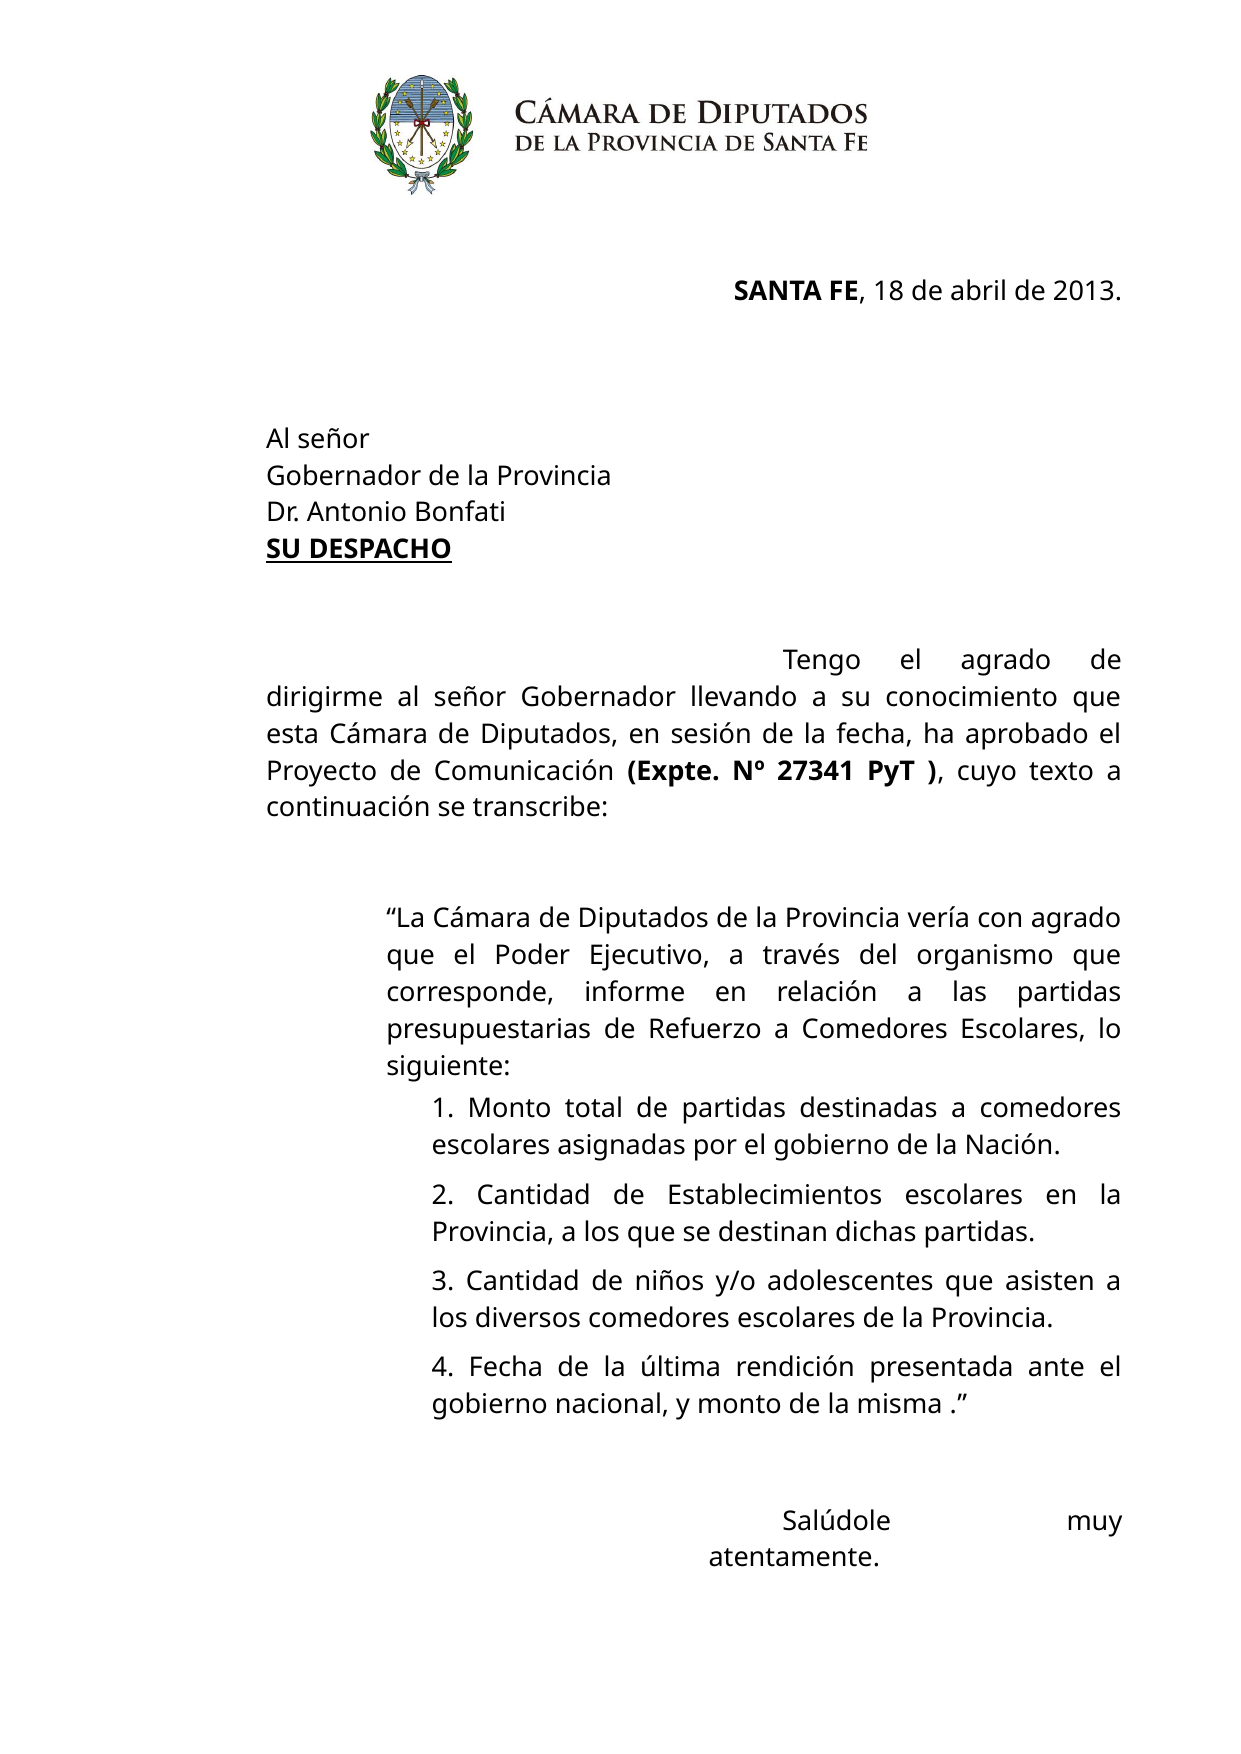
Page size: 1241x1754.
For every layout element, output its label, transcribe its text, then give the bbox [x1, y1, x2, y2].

text SANTA FE, 18 de abril de 2013. [266, 272, 1122, 308]
text Al señor [266, 419, 1122, 456]
text Tengo el agrado de dirigirme al señor Gobernador llevando a su conocimiento que esta Cámara de Diputados, en sesión de la fecha, ha aprobado el Proyecto de Comunicación (Expte. Nº 27341 PyT ), cuyo texto a continuación se transcribe: [266, 640, 1122, 825]
text 1. Monto total de partidas destinadas a comedores escolares asignadas por el gobierno de la Nación. [431, 1089, 1122, 1163]
text Dr. Antonio Bonfati [266, 493, 1122, 530]
picture [370, 75, 868, 199]
text 2. Cantidad de Establecimientos escolares en la Provincia, a los que se destinan dichas partidas. [431, 1175, 1122, 1249]
text SU DESPACHO [266, 530, 1122, 567]
text “La Cámara de Diputados de la Provincia vería con agrado que el Poder Ejecutivo, a través del organismo que corresponde, informe en relación a las partidas presupuestarias de Refuerzo a Comedores Escolares, lo siguiente: [386, 898, 1122, 1083]
text 4. Fecha de la última rendición presentada ante el gobierno nacional, y monto de la misma .” [431, 1348, 1122, 1421]
text Gobernador de la Provincia [266, 456, 1122, 493]
text Salúdole muy atentamente. [708, 1501, 1122, 1575]
text 3. Cantidad de niños y/o adolescentes que asisten a los diversos comedores escolares de la Provincia. [431, 1261, 1122, 1335]
